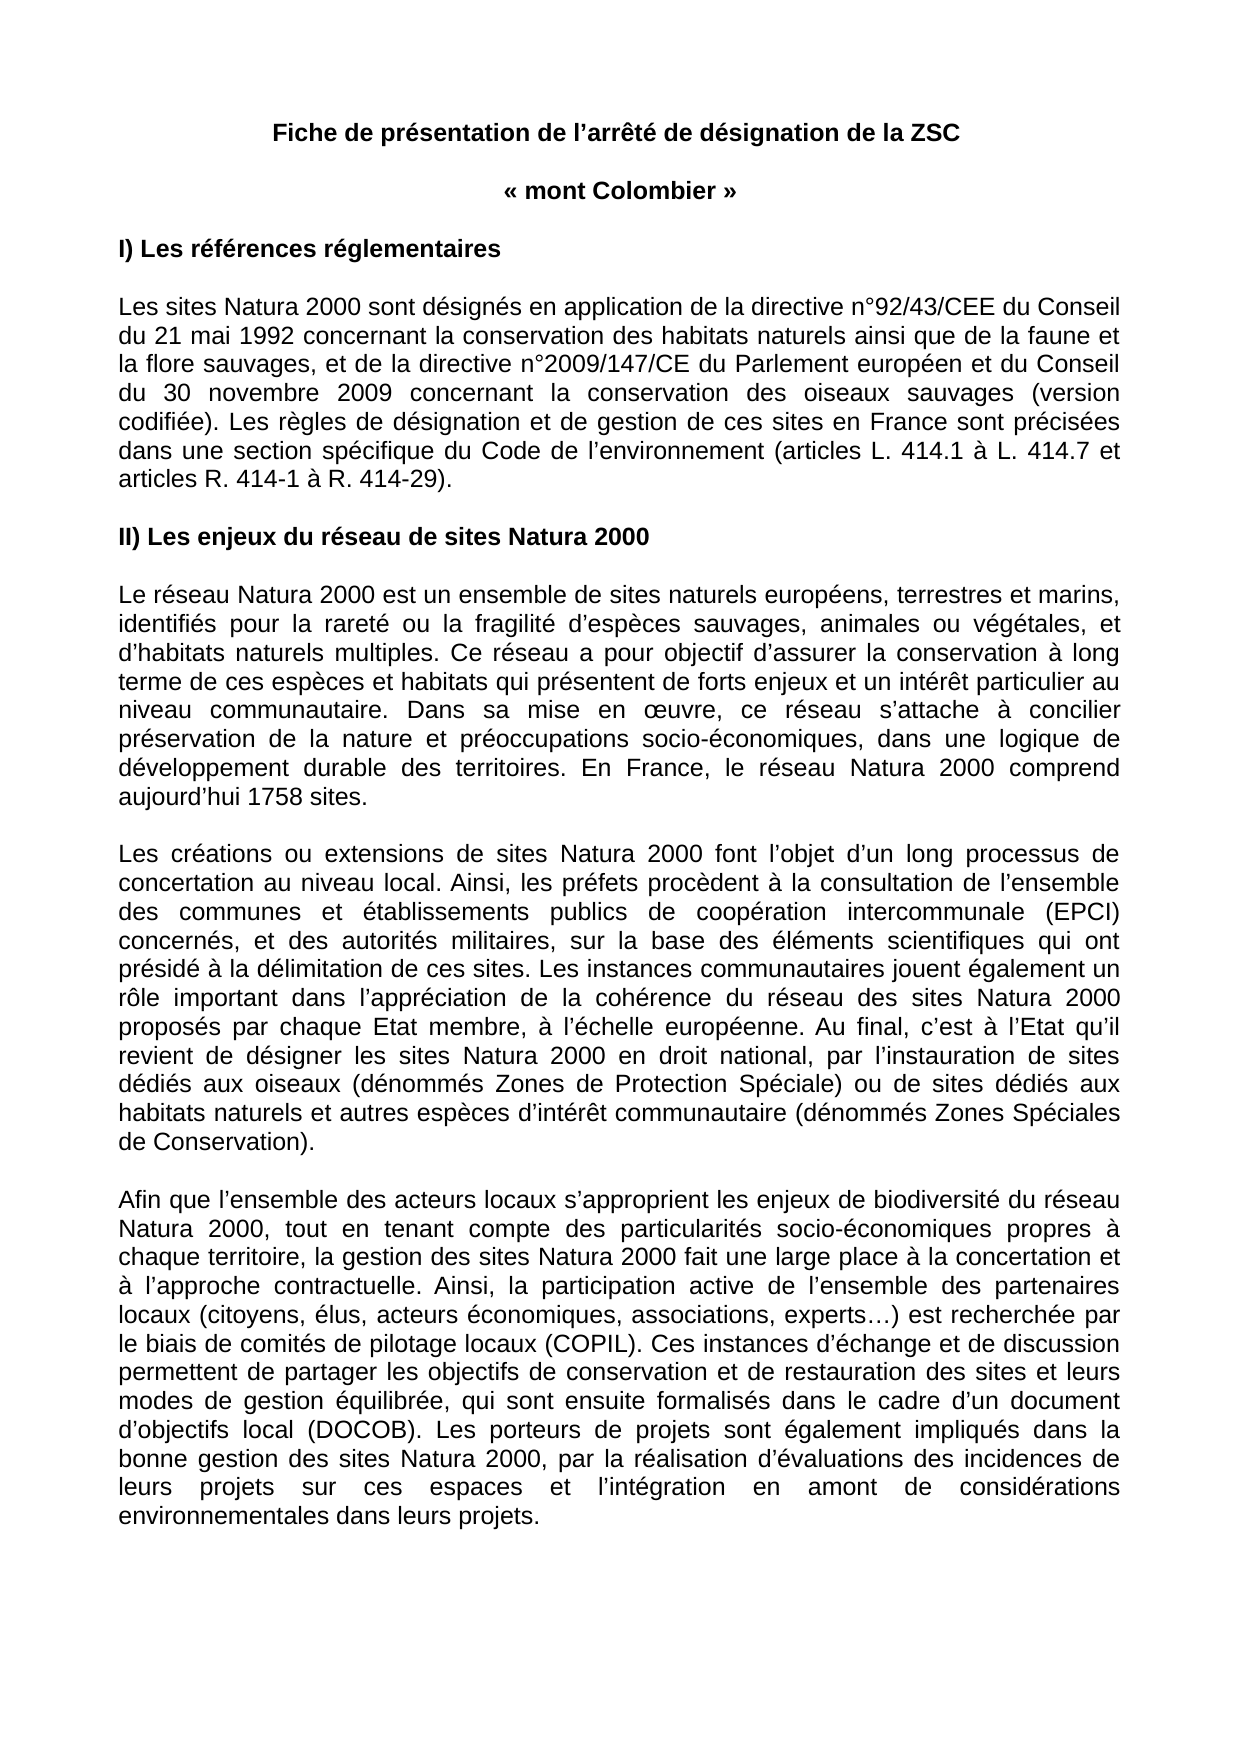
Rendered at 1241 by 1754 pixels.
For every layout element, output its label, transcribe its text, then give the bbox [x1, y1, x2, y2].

text II) Les enjeux du réseau de sites Natura 2000 [118, 522, 1122, 551]
text Les sites Natura 2000 sont désignés en application de la directive n°92/43/CEE du Conseil du 21 mai 1992 concernant la conservation des habitats naturels ainsi que de la faune et la flore sauvages, et de la directive n°2009/147/CE du Parlement européen et du Conseil du 30 novembre 2009 concernant la conservation des oiseaux sauvages (version codifiée). Les règles de désignation et de gestion de ces sites en France sont précisées dans une section spécifique du Code de l’environnement (articles L. 414.1 à L. 414.7 et articles R. 414-1 à R. 414-29). [118, 292, 1122, 493]
text Fiche de présentation de l’arrêté de désignation de la ZSC [118, 118, 1122, 147]
text Les créations ou extensions de sites Natura 2000 font l’objet d’un long processus de concertation au niveau local. Ainsi, les préfets procèdent à la consultation de l’ensemble des communes et établissements publics de coopération intercommunale (EPCI) concernés, et des autorités militaires, sur la base des éléments scientifiques qui ont présidé à la délimitation de ces sites. Les instances communautaires jouent également un rôle important dans l’appréciation de la cohérence du réseau des sites Natura 2000 proposés par chaque Etat membre, à l’échelle européenne. Au final, c’est à l’Etat qu’il revient de désigner les sites Natura 2000 en droit national, par l’instauration de sites dédiés aux oiseaux (dénommés Zones de Protection Spéciale) ou de sites dédiés aux habitats naturels et autres espèces d’intérêt communautaire (dénommés Zones Spéciales de Conservation). [118, 839, 1122, 1156]
text Afin que l’ensemble des acteurs locaux s’approprient les enjeux de biodiversité du réseau Natura 2000, tout en tenant compte des particularités socio-économiques propres à chaque territoire, la gestion des sites Natura 2000 fait une large place à la concertation et à l’approche contractuelle. Ainsi, la participation active de l’ensemble des partenaires locaux (citoyens, élus, acteurs économiques, associations, experts…) est recherchée par le biais de comités de pilotage locaux (COPIL). Ces instances d’échange et de discussion permettent de partager les objectifs de conservation et de restauration des sites et leurs modes de gestion équilibrée, qui sont ensuite formalisés dans le cadre d’un document d’objectifs local (DOCOB). Les porteurs de projets sont également impliqués dans la bonne gestion des sites Natura 2000, par la réalisation d’évaluations des incidences de leurs projets sur ces espaces et l’intégration en amont de considérations environnementales dans leurs projets. [118, 1185, 1122, 1530]
text Le réseau Natura 2000 est un ensemble de sites naturels européens, terrestres et marins, identifiés pour la rareté ou la fragilité d’espèces sauvages, animales ou végétales, et d’habitats naturels multiples. Ce réseau a pour objectif d’assurer la conservation à long terme de ces espèces et habitats qui présentent de forts enjeux et un intérêt particulier au niveau communautaire. Dans sa mise en œuvre, ce réseau s’attache à concilier préservation de la nature et préoccupations socio-économiques, dans une logique de développement durable des territoires. En France, le réseau Natura 2000 comprend aujourd’hui 1758 sites. [118, 580, 1122, 810]
text I) Les références réglementaires [118, 234, 1122, 263]
text « mont Colombier » [118, 176, 1122, 205]
